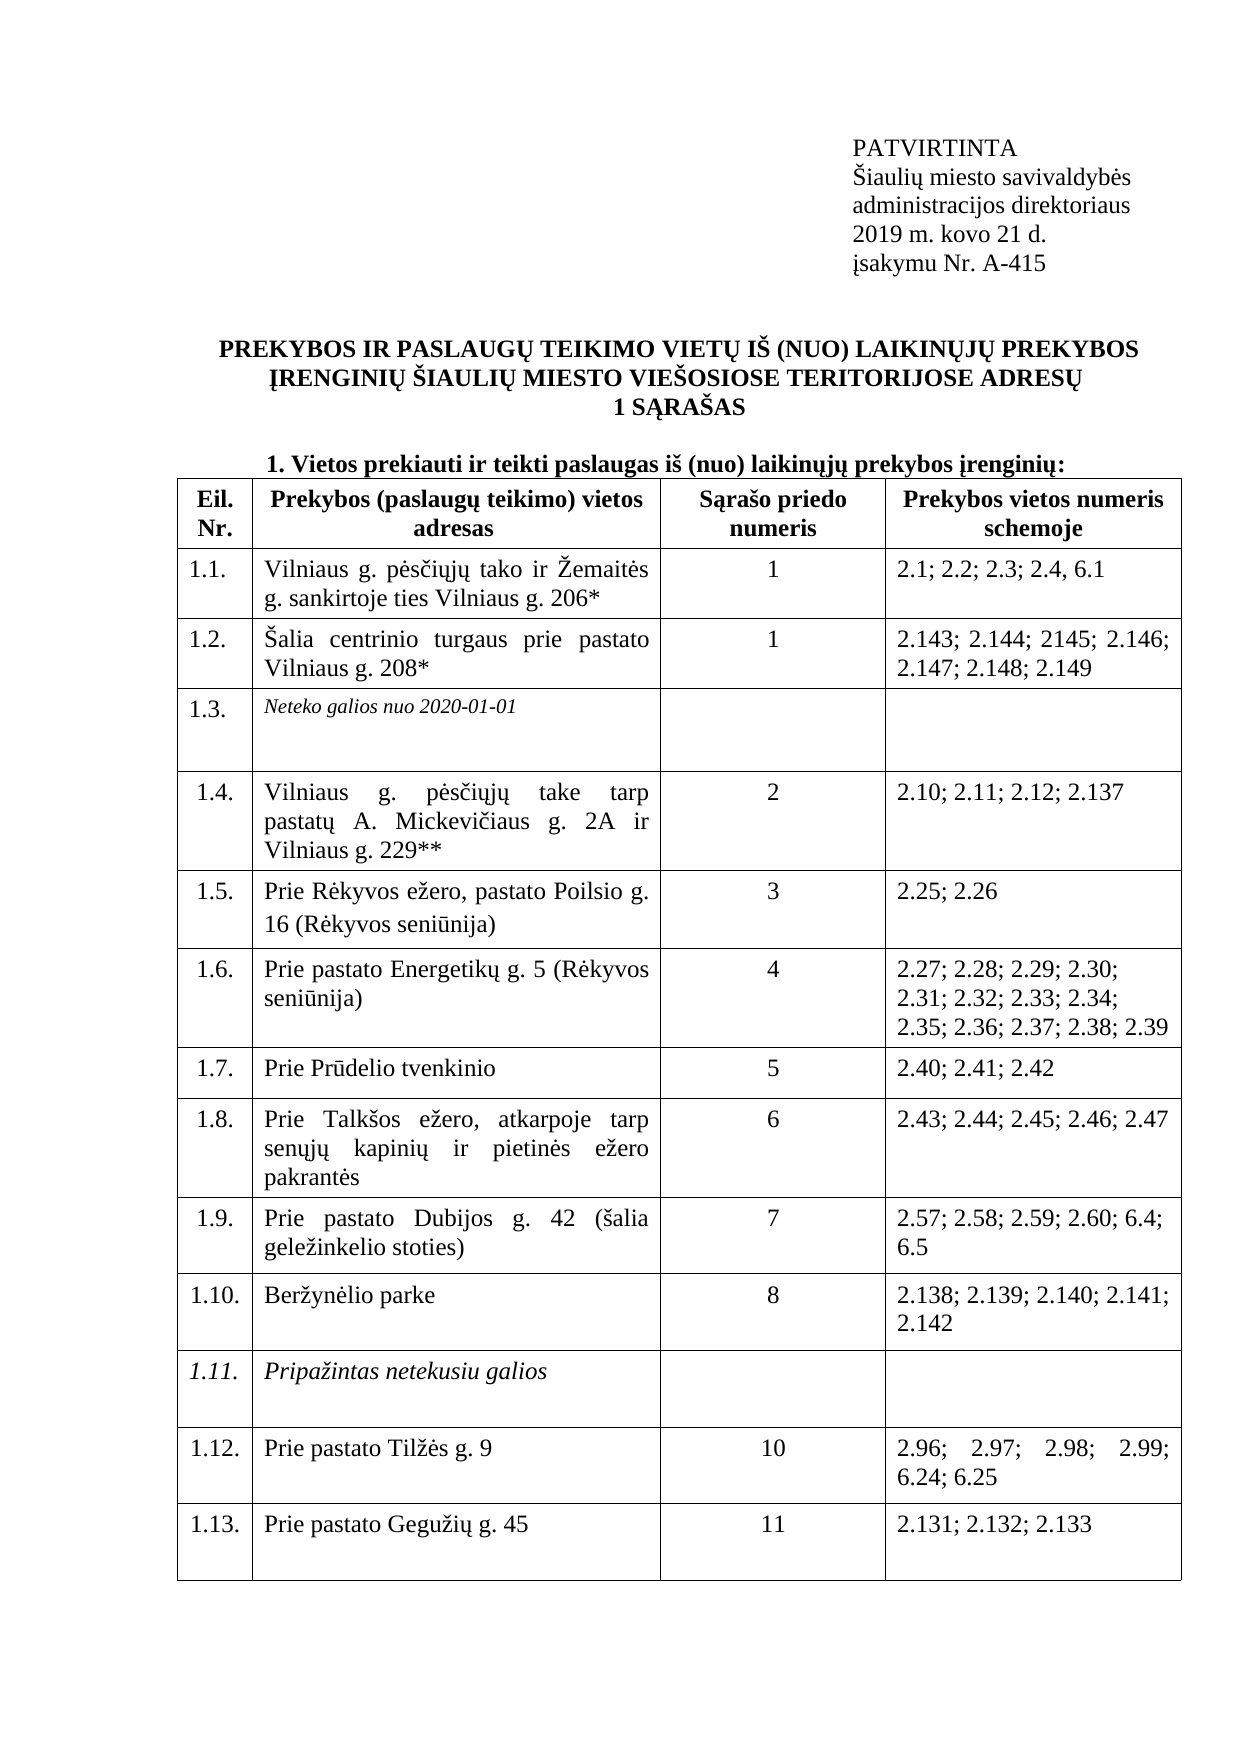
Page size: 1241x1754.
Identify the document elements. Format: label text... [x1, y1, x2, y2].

table_cell 3 [661, 871, 885, 948]
table_cell 2.1; 2.2; 2.3; 2.4, 6.1 [886, 549, 1181, 618]
table_cell 1.6. [178, 949, 252, 1047]
text Šiaulių miesto savivaldybės [852, 162, 1181, 190]
table_header Prekybos (paslaugų teikimo) vietos adresas [253, 479, 660, 548]
text administracijos direktoriaus [852, 190, 1181, 219]
table_cell 6 [661, 1099, 885, 1197]
table_cell Neteko galios nuo 2020-01-01 [253, 689, 660, 771]
table_cell Prie Rėkyvos ežero, pastato Poilsio g. 16 (Rėkyvos seniūnija) [253, 871, 660, 948]
table_cell 1.1. [178, 549, 252, 618]
table_cell [661, 1351, 885, 1426]
text įsakymu Nr. A-415 [852, 248, 1181, 277]
table_cell 1.10. [178, 1274, 252, 1350]
table_cell 2.25; 2.26 [886, 871, 1181, 948]
table_cell Beržynėlio parke [253, 1274, 660, 1350]
table_cell 1.4. [178, 772, 252, 869]
table_cell Prie pastato Gegužių g. 45 [253, 1504, 660, 1579]
table_cell 8 [661, 1274, 885, 1350]
table_cell Vilniaus g. pėsčiųjų tako ir Žemaitės g. sankirtoje ties Vilniaus g. 206* [253, 549, 660, 618]
table_cell [661, 689, 885, 771]
table_cell 1 [661, 549, 885, 618]
table_header Prekybos vietos numeris schemoje [886, 479, 1181, 548]
table_cell Prie pastato Dubijos g. 42 (šalia geležinkelio stoties) [253, 1198, 660, 1273]
table_cell 2.10; 2.11; 2.12; 2.137 [886, 772, 1181, 869]
table_header Eil. Nr. [178, 479, 252, 548]
text PATVIRTINTA [717, 133, 1181, 162]
table_cell Vilniaus g. pėsčiųjų take tarp pastatų A. Mickevičiaus g. 2A ir Vilniaus g. 229** [253, 772, 660, 869]
table_cell 1.9. [178, 1198, 252, 1273]
table_cell 2.131; 2.132; 2.133 [886, 1504, 1181, 1579]
text 2019 m. kovo 21 d. [852, 219, 1181, 248]
text 1. Vietos prekiauti ir teikti paslaugas iš (nuo) laikinųjų prekybos įrenginių: [177, 449, 1183, 478]
table_cell 11 [661, 1504, 885, 1579]
text PREKYBOS IR PASLAUGŲ TEIKIMO VIETŲ IŠ (NUO) LAIKINŲJŲ PREKYBOS ĮRENGINIŲ ŠIAULIŲ MIESTO VIEŠOSIOSE TERITORIJOSE ADRESŲ [177, 334, 1181, 392]
table_header Sąrašo priedo numeris [661, 479, 885, 548]
table_cell 1 [661, 619, 885, 688]
table_cell 2.43; 2.44; 2.45; 2.46; 2.47 [886, 1099, 1181, 1197]
table_cell [886, 1351, 1181, 1426]
table_cell 2.57; 2.58; 2.59; 2.60; 6.4; 6.5 [886, 1198, 1181, 1273]
table_cell 2.40; 2.41; 2.42 [886, 1048, 1181, 1098]
table_cell 2 [661, 772, 885, 869]
table_cell Prie Talkšos ežero, atkarpoje tarp senųjų kapinių ir pietinės ežero pakrantės [253, 1099, 660, 1197]
table_cell 2.96; 2.97; 2.98; 2.99; 6.24; 6.25 [886, 1428, 1181, 1503]
table_cell 10 [661, 1428, 885, 1503]
table_cell 5 [661, 1048, 885, 1098]
table_cell [886, 689, 1181, 771]
table_cell 2.27; 2.28; 2.29; 2.30; 2.31; 2.32; 2.33; 2.34; 2.35; 2.36; 2.37; 2.38; 2.39 [886, 949, 1181, 1047]
table_cell 2.143; 2.144; 2145; 2.146; 2.147; 2.148; 2.149 [886, 619, 1181, 688]
table_cell 1.3. [178, 689, 252, 771]
table_cell Prie pastato Tilžės g. 9 [253, 1428, 660, 1503]
table_cell Šalia centrinio turgaus prie pastato Vilniaus g. 208* [253, 619, 660, 688]
table_cell 1.2. [178, 619, 252, 688]
table_cell 1.5. [178, 871, 252, 948]
table_cell 4 [661, 949, 885, 1047]
table_cell 1.7. [178, 1048, 252, 1098]
table_cell 1.11. [178, 1351, 252, 1426]
text 1 SĄRAŠAS [177, 392, 1181, 420]
table_cell 2.138; 2.139; 2.140; 2.141; 2.142 [886, 1274, 1181, 1350]
table_cell Prie pastato Energetikų g. 5 (Rėkyvos seniūnija) [253, 949, 660, 1047]
table_cell Prie Prūdelio tvenkinio [253, 1048, 660, 1098]
table_cell 1.8. [178, 1099, 252, 1197]
table_cell Pripažintas netekusiu galios [253, 1351, 660, 1426]
table_cell 7 [661, 1198, 885, 1273]
table_cell 1.13. [178, 1504, 252, 1579]
table_cell 1.12. [178, 1428, 252, 1503]
